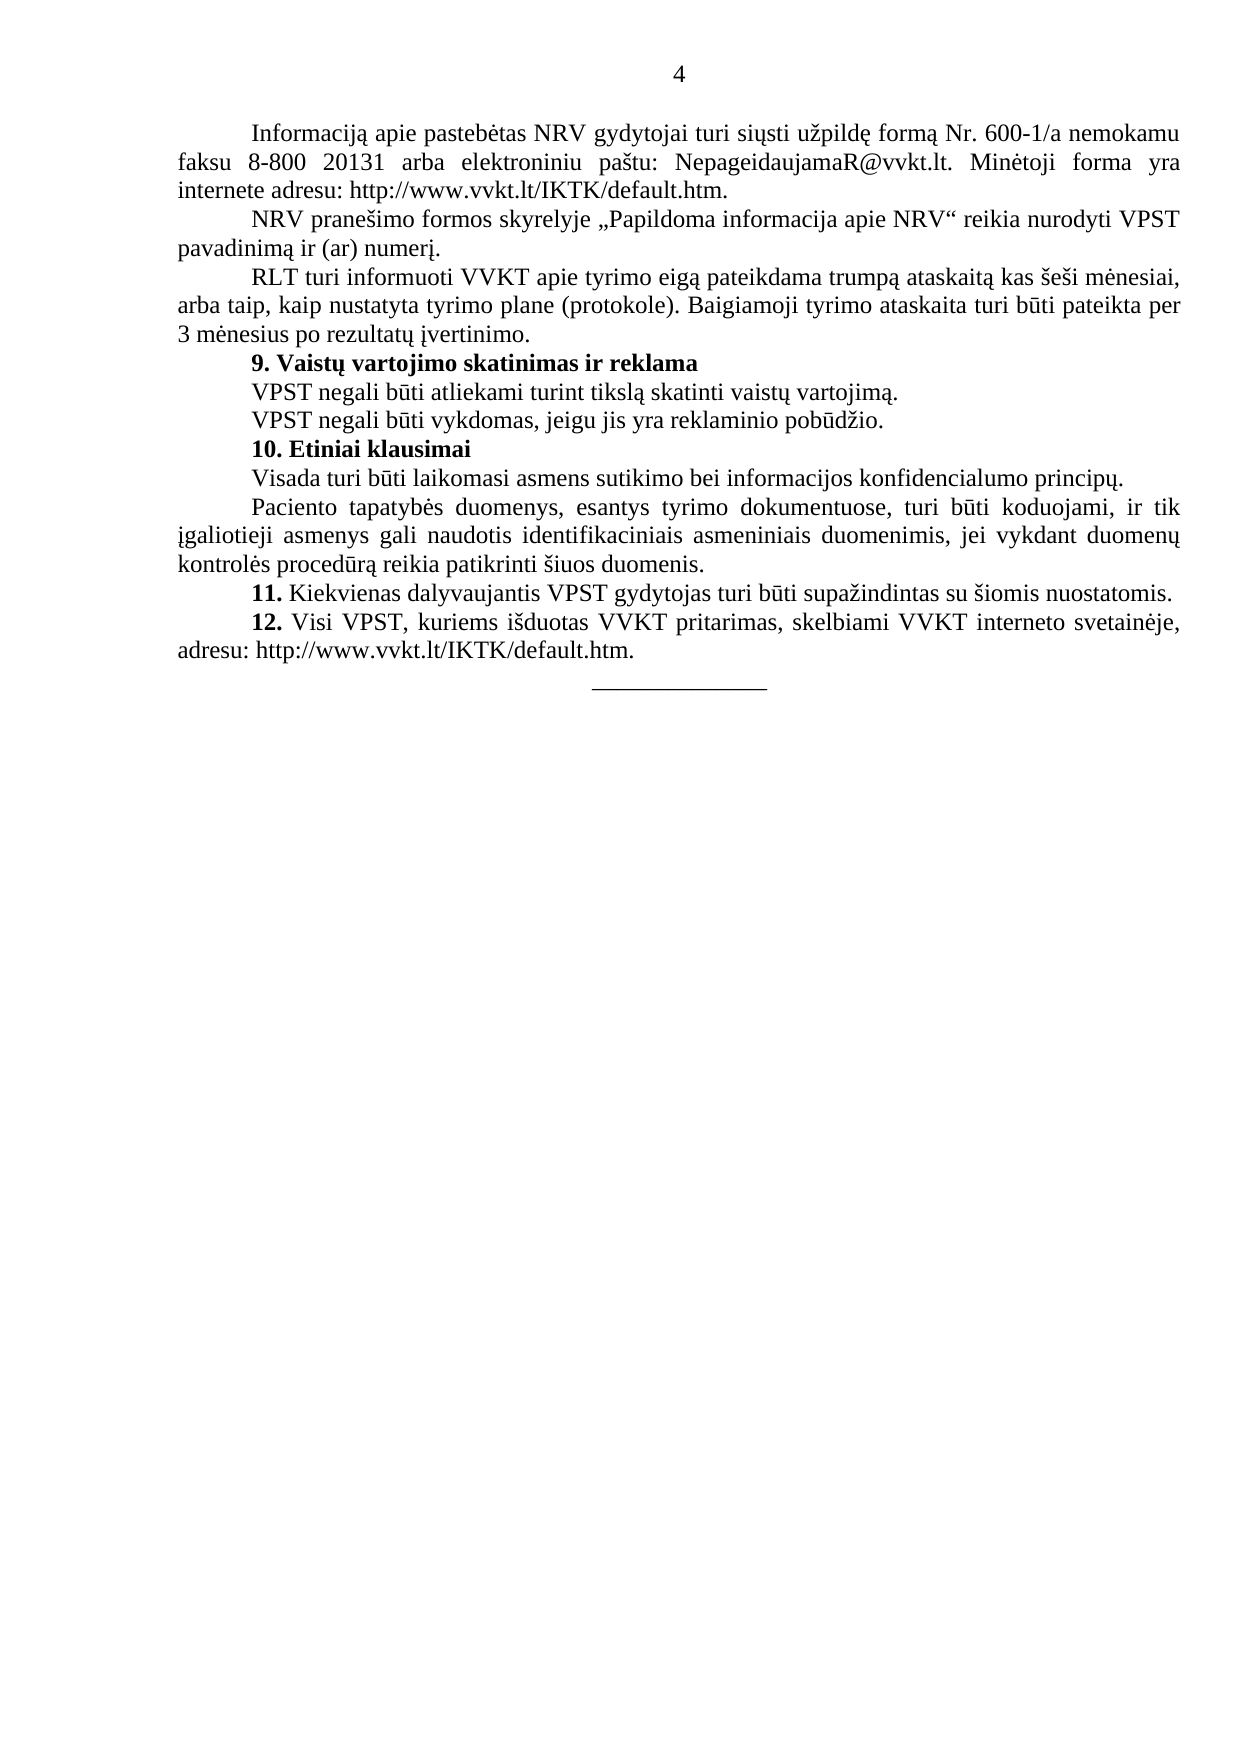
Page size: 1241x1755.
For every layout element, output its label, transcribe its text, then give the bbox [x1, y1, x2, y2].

text VPST negali būti atliekami turint tikslą skatinti vaistų vartojimą. [177, 377, 1181, 406]
text VPST negali būti vykdomas, jeigu jis yra reklaminio pobūdžio. [177, 406, 1181, 434]
text Visada turi būti laikomasi asmens sutikimo bei informacijos konfidencialumo principų. [177, 463, 1181, 492]
text Paciento tapatybės duomenys, esantys tyrimo dokumentuose, turi būti koduojami, ir tik įgaliotieji asmenys gali naudotis identifikaciniais asmeniniais duomenimis, jei vykdant duomenų kontrolės procedūrą reikia patikrinti šiuos duomenis. [177, 492, 1181, 578]
text ______________ [177, 664, 1181, 693]
text 11. Kiekvienas dalyvaujantis VPST gydytojas turi būti supažindintas su šiomis nuostatomis. [177, 578, 1181, 607]
text 10. Etiniai klausimai [177, 434, 1181, 463]
text Informaciją apie pastebėtas NRV gydytojai turi siųsti užpildę formą Nr. 600-1/a nemokamu faksu 8-800 20131 arba elektroniniu paštu: NepageidaujamaR@vvkt.lt. Minėtoji forma yra internete adresu: http://www.vvkt.lt/IKTK/default.htm. [177, 118, 1181, 204]
text 12. Visi VPST, kuriems išduotas VVKT pritarimas, skelbiami VVKT interneto svetainėje, adresu: http://www.vvkt.lt/IKTK/default.htm. [177, 607, 1181, 664]
text 9. Vaistų vartojimo skatinimas ir reklama [177, 348, 1181, 377]
text RLT turi informuoti VVKT apie tyrimo eigą pateikdama trumpą ataskaitą kas šeši mėnesiai, arba taip, kaip nustatyta tyrimo plane (protokole). Baigiamoji tyrimo ataskaita turi būti pateikta per 3 mėnesius po rezultatų įvertinimo. [177, 262, 1181, 348]
text NRV pranešimo formos skyrelyje „Papildoma informacija apie NRV“ reikia nurodyti VPST pavadinimą ir (ar) numerį. [177, 204, 1181, 262]
